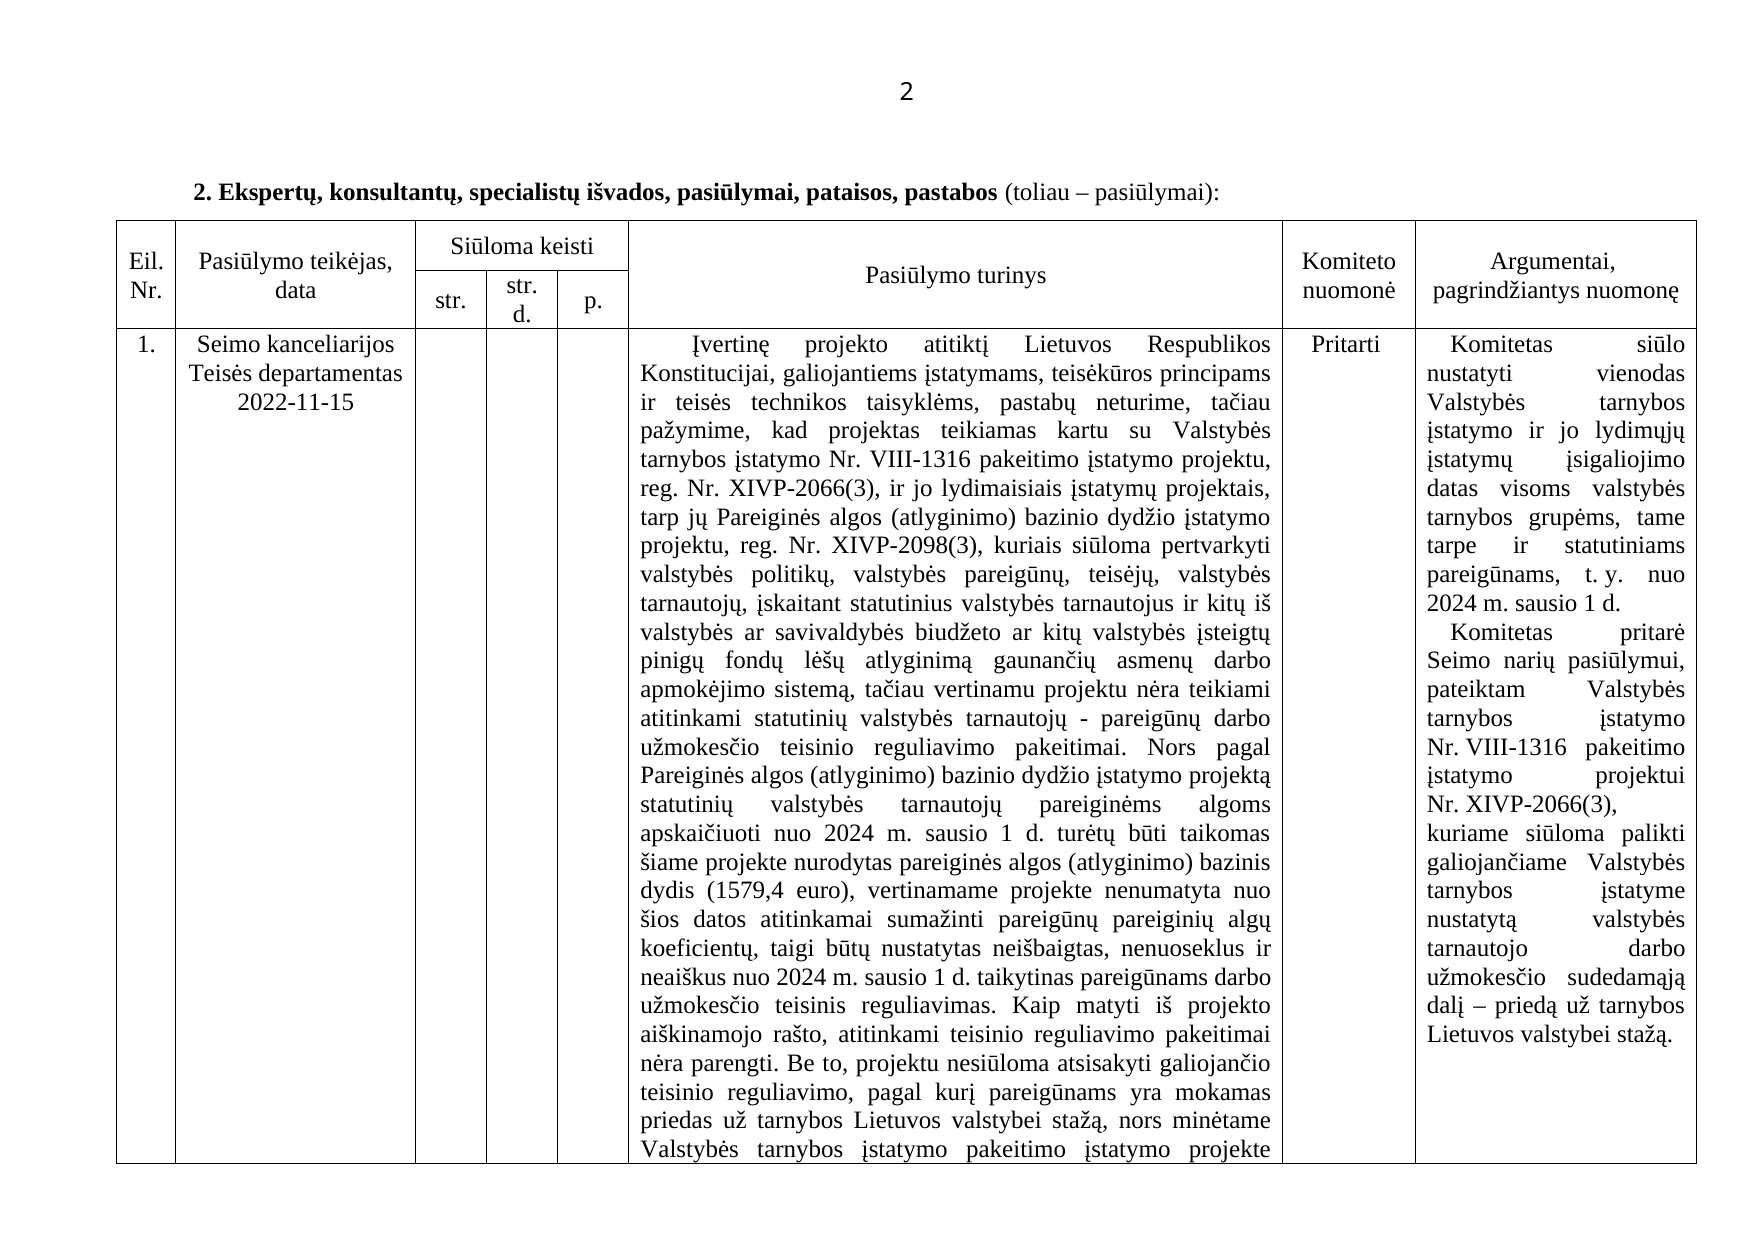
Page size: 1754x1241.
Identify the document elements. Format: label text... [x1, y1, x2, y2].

table_cell str. d. [487, 271, 557, 328]
table_cell [558, 329, 628, 1163]
table_header Pasiūlymo turinys [629, 221, 1282, 328]
table_header Komiteto nuomonė [1283, 221, 1415, 328]
table_cell 1. [117, 329, 175, 1163]
table_cell Komitetas siūlo nustatyti vienodas Valstybės tarnybos įstatymo ir jo lydimųjų įstatymų įsigaliojimo datas visoms valstybės tarnybos grupėms, tame tarpe ir statutiniams pareigūnams, t. y. nuo 2024 m. sausio 1 d. Komitetas pritarė Seimo narių pasiūlymui, pateiktam Valstybės tarnybos įstatymo Nr. VIII-1316 pakeitimo įstatymo projektui Nr. XIVP-2066(3), kuriame siūloma palikti galiojančiame Valstybės tarnybos įstatyme nustatytą valstybės tarnautojo darbo užmokesčio sudedamąją dalį – priedą už tarnybos Lietuvos valstybei stažą. [1416, 329, 1696, 1163]
table_cell str. [416, 271, 486, 328]
table_cell Seimo kanceliarijos Teisės departamentas 2022-11-15 [176, 329, 415, 1163]
table_cell Įvertinę projekto atitiktį Lietuvos Respublikos Konstitucijai, galiojantiems įstatymams, teisėkūros principams ir teisės technikos taisyklėms, pastabų neturime, tačiau pažymime, kad projektas teikiamas kartu su Valstybės tarnybos įstatymo Nr. VIII-1316 pakeitimo įstatymo projektu, reg. Nr. XIVP-2066(3), ir jo lydimaisiais įstatymų projektais, tarp jų Pareiginės algos (atlyginimo) bazinio dydžio įstatymo projektu, reg. Nr. XIVP-2098(3), kuriais siūloma pertvarkyti valstybės politikų, valstybės pareigūnų, teisėjų, valstybės tarnautojų, įskaitant statutinius valstybės tarnautojus ir kitų iš valstybės ar savivaldybės biudžeto ar kitų valstybės įsteigtų pinigų fondų lėšų atlyginimą gaunančių asmenų darbo apmokėjimo sistemą, tačiau vertinamu projektu nėra teikiami atitinkami statutinių valstybės tarnautojų - pareigūnų darbo užmokesčio teisinio reguliavimo pakeitimai. Nors pagal Pareiginės algos (atlyginimo) bazinio dydžio įstatymo projektą statutinių valstybės tarnautojų pareiginėms algoms apskaičiuoti nuo 2024 m. sausio 1 d. turėtų būti taikomas šiame projekte nurodytas pareiginės algos (atlyginimo) bazinis dydis (1579,4 euro), vertinamame projekte nenumatyta nuo šios datos atitinkamai sumažinti pareigūnų pareiginių algų koeficientų, taigi būtų nustatytas neišbaigtas, nenuoseklus ir neaiškus nuo 2024 m. sausio 1 d. taikytinas pareigūnams darbo užmokesčio teisinis reguliavimas. Kaip matyti iš projekto aiškinamojo rašto, atitinkami teisinio reguliavimo pakeitimai nėra parengti. Be to, projektu nesiūloma atsisakyti galiojančio teisinio reguliavimo, pagal kurį pareigūnams yra mokamas priedas už tarnybos Lietuvos valstybei stažą, nors minėtame Valstybės tarnybos įstatymo pakeitimo įstatymo projekte [629, 329, 1282, 1163]
table_cell [416, 329, 486, 1163]
table_cell p. [558, 271, 628, 328]
table_header Argumentai, pagrindžiantys nuomonę [1416, 221, 1696, 328]
table_header Siūloma keisti [416, 221, 628, 269]
table_cell [487, 329, 557, 1163]
table_header Pasiūlymo teikėjas, data [176, 221, 415, 328]
table_cell Pritarti [1283, 329, 1415, 1163]
table_header Eil. Nr. [117, 221, 175, 328]
subtitle 2. Ekspertų, konsultantų, specialistų išvados, pasiūlymai, pataisos, pastabos (toliau – pasiūlymai): [118, 177, 1695, 206]
